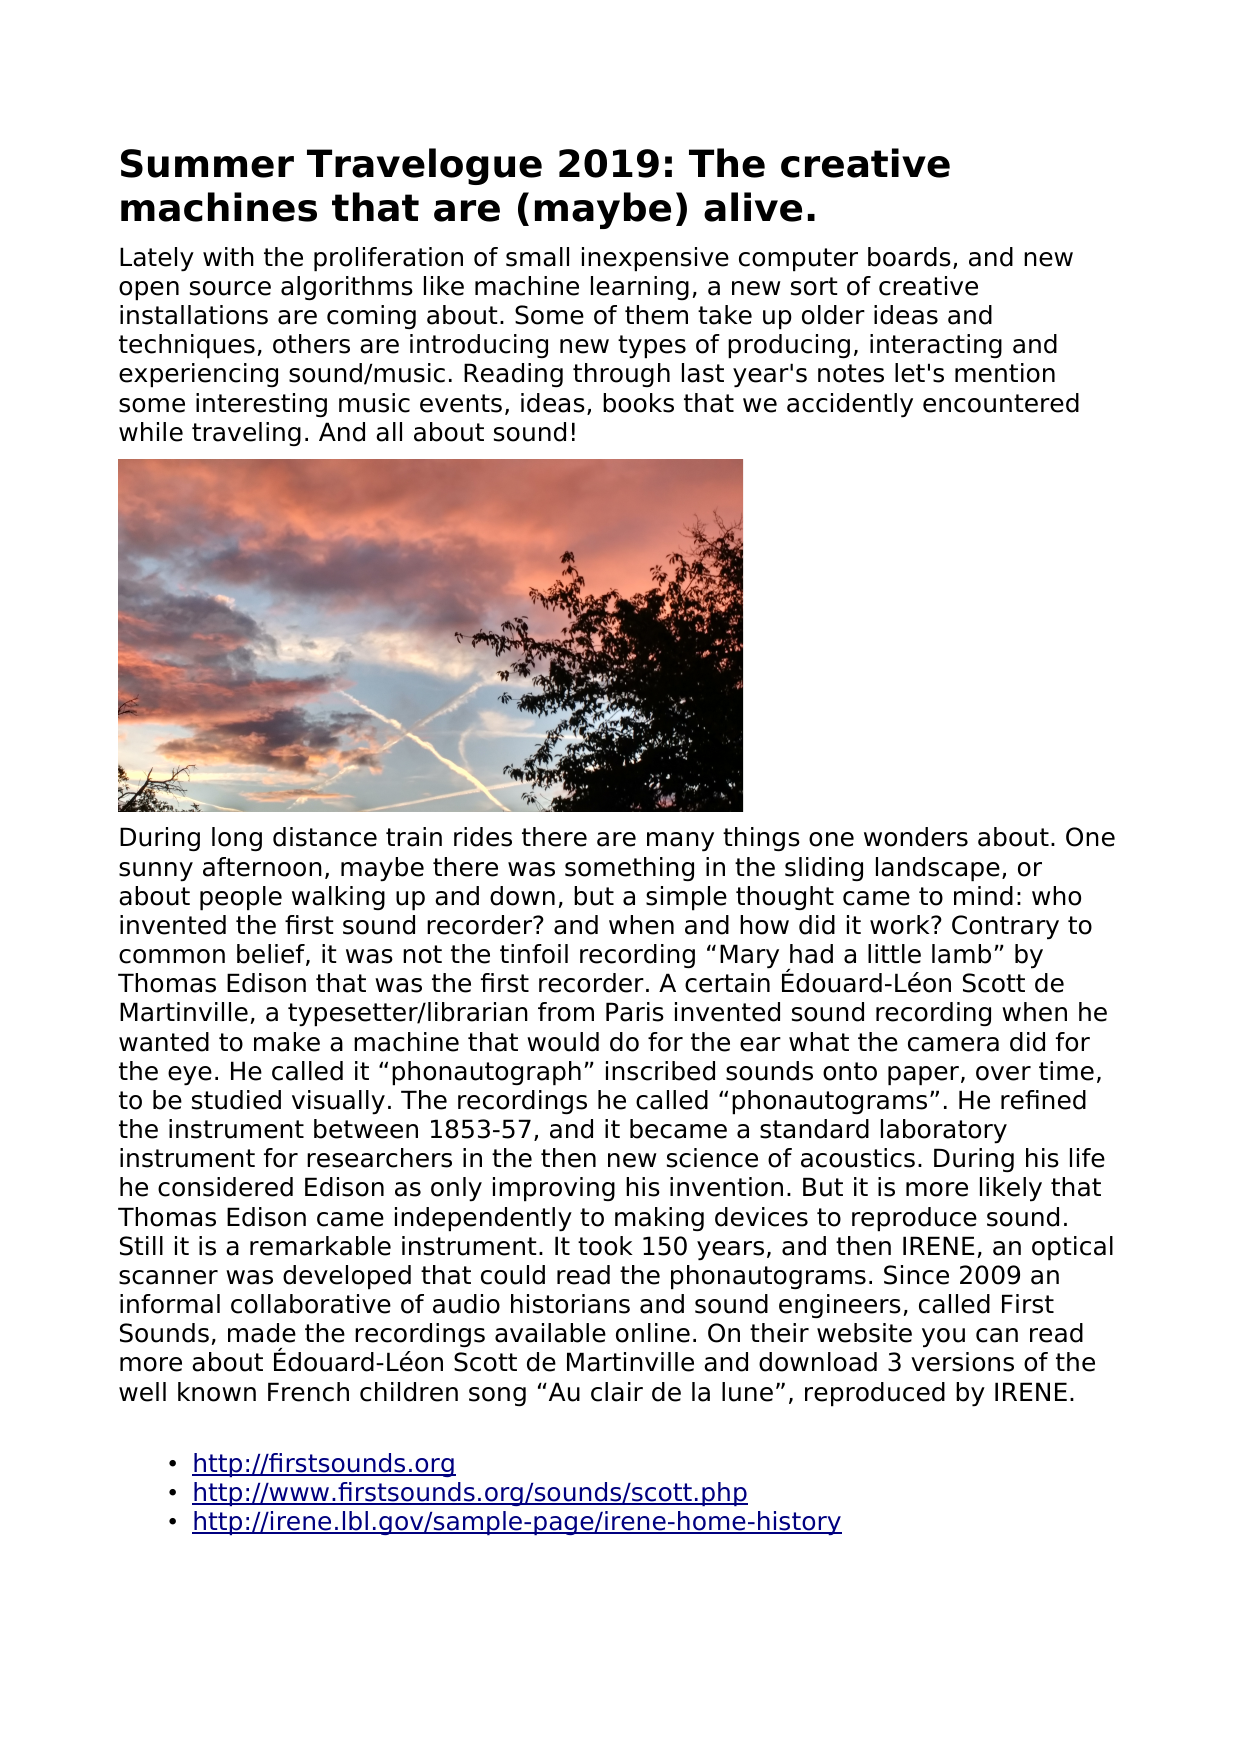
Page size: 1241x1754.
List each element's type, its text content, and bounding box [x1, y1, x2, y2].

list http://firstsounds.org [177, 1449, 1122, 1478]
list http://irene.lbl.gov/sample-page/irene-home-history [177, 1507, 1122, 1536]
picture [118, 459, 744, 812]
subtitle Summer Travelogue 2019: The creative machines that are (maybe) alive. [118, 143, 1122, 230]
list http://www.firstsounds.org/sounds/scott.php [177, 1478, 1122, 1507]
text During long distance train rides there are many things one wonders about. One sunny afternoon, maybe there was something in the sliding landscape, or about people walking up and down, but a simple thought came to mind: who invented the first sound recorder? and when and how did it work? Contrary to common belief, it was not the tinfoil recording “Mary had a little lamb” by Thomas Edison that was the first recorder. A certain Édouard-Léon Scott de Martinville, a typesetter/librarian from Paris invented sound recording when he wanted to make a machine that would do for the ear what the camera did for the eye. He called it “phonautograph” inscribed sounds onto paper, over time, to be studied visually. The recordings he called “phonautograms”. He refined the instrument between 1853-57, and it became a standard laboratory instrument for researchers in the then new science of acoustics. During his life he considered Edison as only improving his invention. But it is more likely that Thomas Edison came independently to making devices to reproduce sound. Still it is a remarkable instrument. It took 150 years, and then IRENE, an optical scanner was developed that could read the phonautograms. Since 2009 an informal collaborative of audio historians and sound engineers, called First Sounds, made the recordings available online. On their website you can read more about Édouard-Léon Scott de Martinville and download 3 versions of the well known French children song “Au clair de la lune”, reproduced by IRENE. [118, 824, 1122, 1407]
text Lately with the proliferation of small inexpensive computer boards, and new open source algorithms like machine learning, a new sort of creative installations are coming about. Some of them take up older ideas and techniques, others are introducing new types of producing, interacting and experiencing sound/music. Reading through last year's notes let's mention some interesting music events, ideas, books that we accidently encountered while traveling. And all about sound! [118, 243, 1122, 447]
